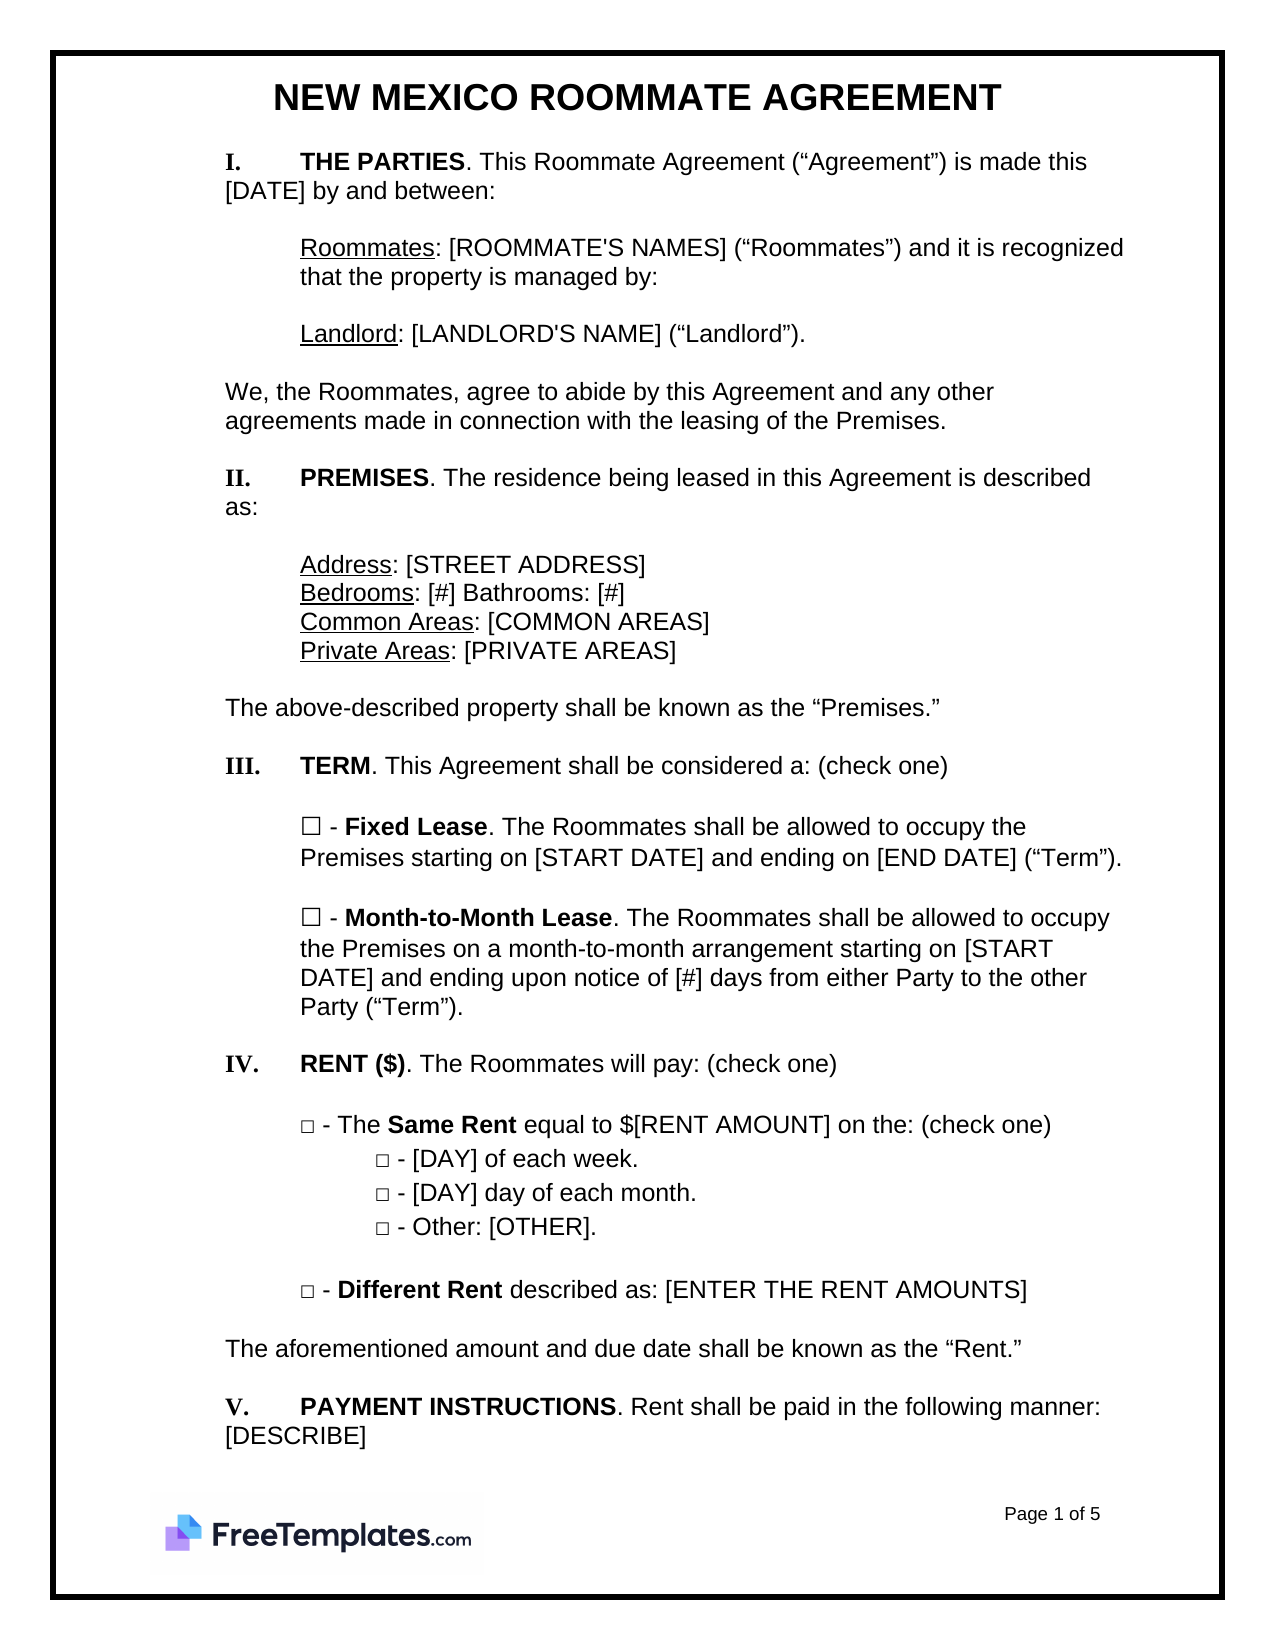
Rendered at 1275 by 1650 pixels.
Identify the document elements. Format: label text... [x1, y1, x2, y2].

text ☐ - Different Rent described as: [ENTER THE RENT AMOUNTS] [300, 1272, 1125, 1306]
text Address: [STREET ADDRESS] [300, 549, 1125, 578]
text ☐ - Fixed Lease. The Roommates shall be allowed to occupy the Premises starting on [START DATE] and ending on [END DATE] (“Term”). [300, 808, 1125, 871]
text The above-described property shall be known as the “Premises.” [225, 693, 1125, 722]
list TERM. This Agreement shall be considered a: (check one) [225, 751, 1125, 780]
text ☐ - The Same Rent equal to $[RENT AMOUNT] on the: (check one) [300, 1107, 1125, 1141]
text ☐ - [DAY] of each week. [375, 1141, 1125, 1175]
list PREMISES. The residence being leased in this Agreement is described as: [225, 463, 1125, 521]
list THE PARTIES. This Roommate Agreement (“Agreement”) is made this [DATE] by and between: [225, 147, 1125, 204]
text Common Areas: [COMMON AREAS] [300, 607, 1125, 636]
list PAYMENT INSTRUCTIONS. Rent shall be paid in the following manner: [DESCRIBE] [225, 1392, 1125, 1449]
text Landlord: [LANDLORD'S NAME] (“Landlord”). [300, 319, 1125, 348]
text ☐ - Month-to-Month Lease. The Roommates shall be allowed to occupy the Premises on a month-to-month arrangement starting on [START DATE] and ending upon notice of [#] days from either Party to the other Party (“Term”). [300, 900, 1125, 1020]
text Private Areas: [PRIVATE AREAS] [300, 636, 1125, 664]
subtitle NEW MEXICO ROOMMATE AGREEMENT [150, 75, 1125, 118]
text ☐ - [DAY] day of each month. [375, 1175, 1125, 1209]
text Roommates: [ROOMMATE'S NAMES] (“Roommates”) and it is recognized that the property is managed by: [300, 233, 1125, 291]
text Bedrooms: [#] Bathrooms: [#] [300, 578, 1125, 607]
text The aforementioned amount and due date shall be known as the “Rent.” [225, 1334, 1125, 1363]
text ☐ - Other: [OTHER]. [375, 1209, 1125, 1243]
list RENT ($). The Roommates will pay: (check one) [225, 1049, 1125, 1078]
text We, the Roommates, agree to abide by this Agreement and any other agreements made in connection with the leasing of the Premises. [225, 377, 1125, 434]
